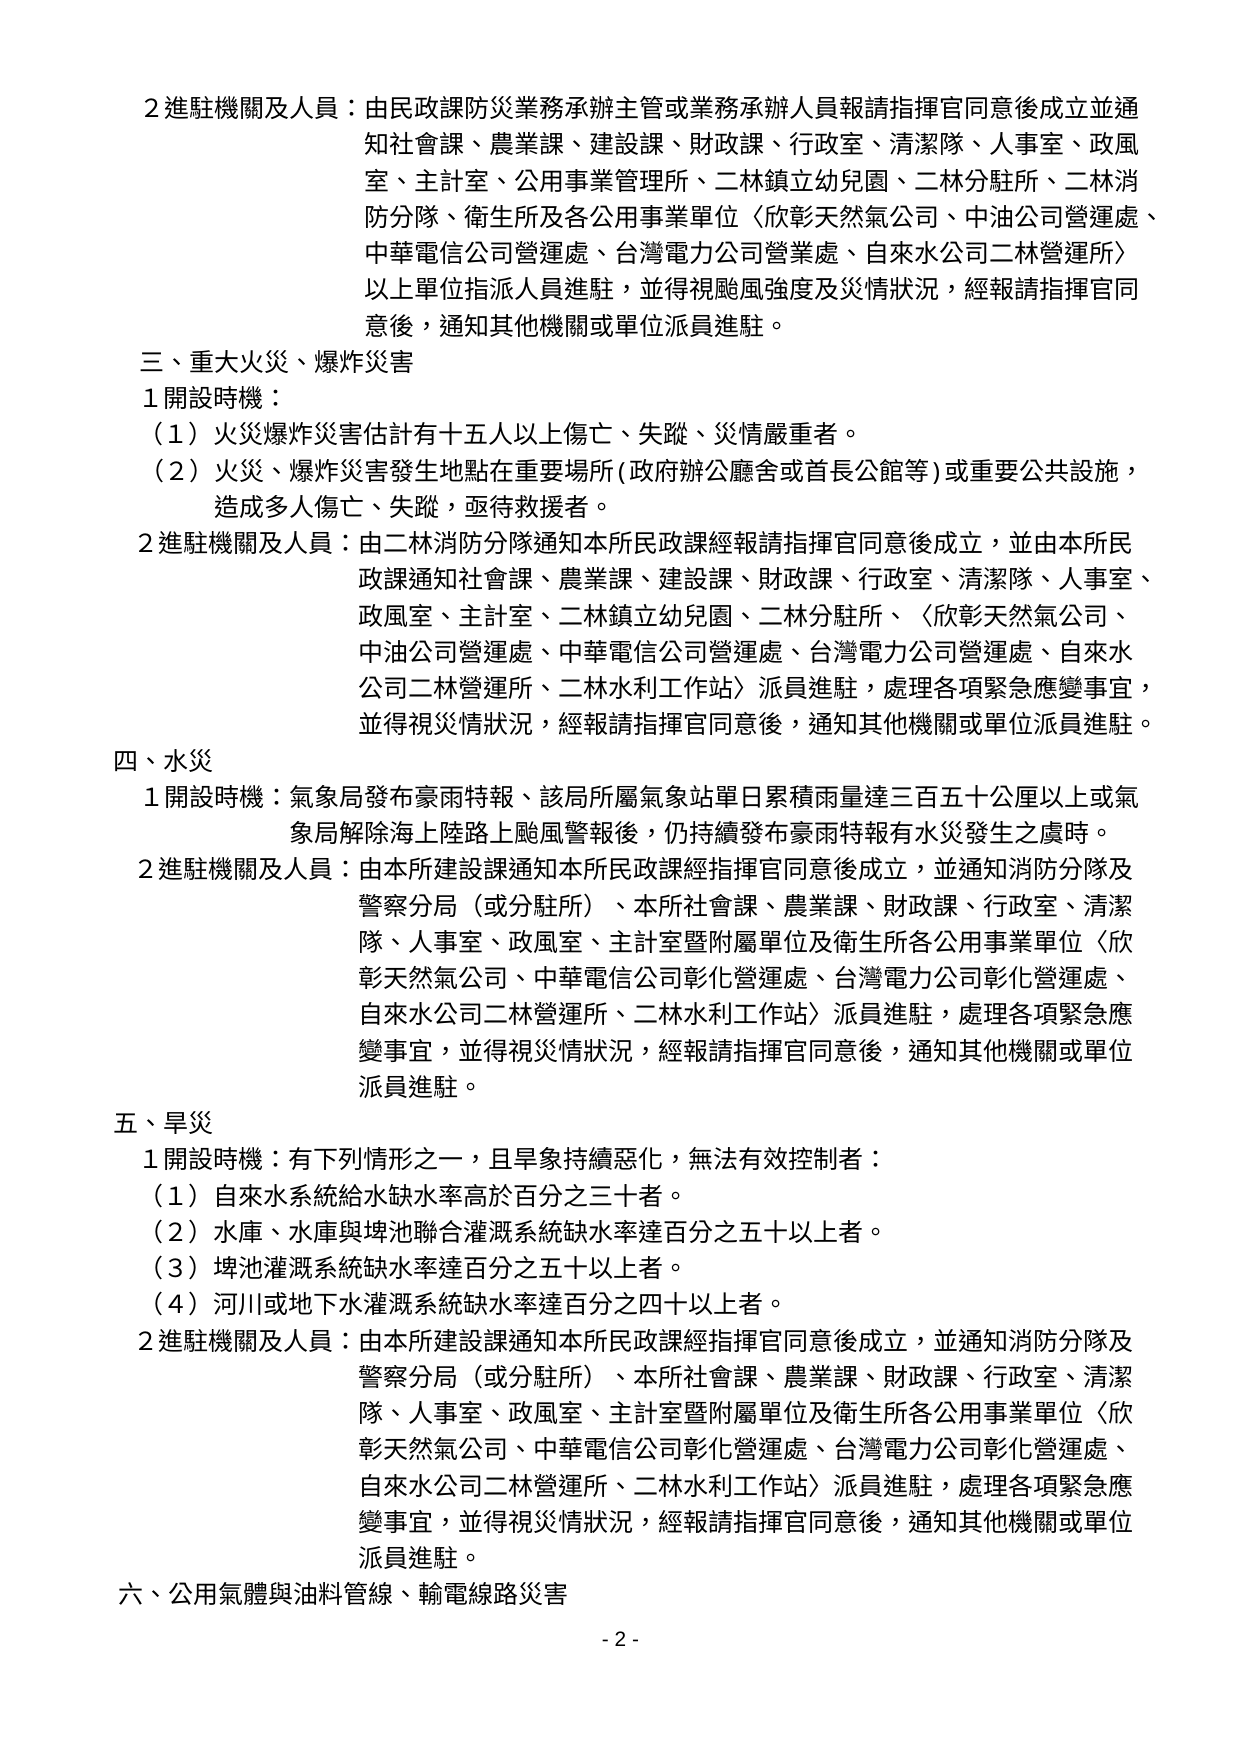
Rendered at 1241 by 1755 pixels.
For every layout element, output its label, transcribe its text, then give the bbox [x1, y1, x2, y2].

text 五、旱災 [89, 1104, 1152, 1140]
text ２進駐機關及人員：由本所建設課通知本所民政課經指揮官同意後成立，並通知消防分隊及警察分局（或分駐所）、本所社會課、農業課、財政課、行政室、清潔隊、人事室、政風室、主計室暨附屬單位及衛生所各公用事業單位〈欣彰天然氣公司、中華電信公司彰化營運處、台灣電力公司彰化營運處、自來水公司二林營運所、二林水利工作站〉派員進駐，處理各項緊急應變事宜，並得視災情狀況，經報請指揮官同意後，通知其他機關或單位派員進駐。 [133, 850, 1152, 1104]
text 三、重大火災、爆炸災害 [139, 342, 1152, 379]
text １開設時機：氣象局發布豪雨特報、該局所屬氣象站單日累積雨量達三百五十公厘以上或氣象局解除海上陸路上颱風警報後，仍持續發布豪雨特報有水災發生之虞時。 [139, 777, 1152, 850]
text （１）自來水系統給水缺水率高於百分之三十者。 [89, 1176, 1152, 1212]
text （２）火災、爆炸災害發生地點在重要場所(政府辦公廳舍或首長公館等)或重要公共設施，造成多人傷亡、失蹤，亟待救援者。 [139, 451, 1152, 524]
text （３）埤池灌溉系統缺水率達百分之五十以上者。 [89, 1249, 1152, 1285]
text （４）河川或地下水灌溉系統缺水率達百分之四十以上者。 [89, 1285, 1152, 1321]
text （２）水庫、水庫與埤池聯合灌溉系統缺水率達百分之五十以上者。 [89, 1212, 1152, 1249]
text １開設時機：有下列情形之一，且旱象持續惡化，無法有效控制者： [89, 1140, 1152, 1176]
text １開設時機： [89, 379, 1152, 415]
text ２進駐機關及人員：由二林消防分隊通知本所民政課經報請指揮官同意後成立，並由本所民政課通知社會課、農業課、建設課、財政課、行政室、清潔隊、人事室、政風室、主計室、二林鎮立幼兒園、二林分駐所、〈欣彰天然氣公司、中油公司營運處、中華電信公司營運處、台灣電力公司營運處、自來水公司二林營運所、二林水利工作站〉派員進駐，處理各項緊急應變事宜，並得視災情狀況，經報請指揮官同意後，通知其他機關或單位派員進駐。 [133, 524, 1152, 741]
text ２進駐機關及人員：由本所建設課通知本所民政課經指揮官同意後成立，並通知消防分隊及警察分局（或分駐所）、本所社會課、農業課、財政課、行政室、清潔隊、人事室、政風室、主計室暨附屬單位及衛生所各公用事業單位〈欣彰天然氣公司、中華電信公司彰化營運處、台灣電力公司彰化營運處、自來水公司二林營運所、二林水利工作站〉派員進駐，處理各項緊急應變事宜，並得視災情狀況，經報請指揮官同意後，通知其他機關或單位派員進駐。 [133, 1321, 1152, 1575]
text ２進駐機關及人員：由民政課防災業務承辦主管或業務承辦人員報請指揮官同意後成立並通知社會課、農業課、建設課、財政課、行政室、清潔隊、人事室、政風室、主計室、公用事業管理所、二林鎮立幼兒園、二林分駐所、二林消防分隊、衛生所及各公用事業單位〈欣彰天然氣公司、中油公司營運處、中華電信公司營運處、台灣電力公司營業處、自來水公司二林營運所〉以上單位指派人員進駐，並得視颱風強度及災情狀況，經報請指揮官同意後，通知其他機關或單位派員進駐。 [139, 89, 1152, 342]
text 四、水災 [89, 741, 1152, 777]
text 六、公用氣體與油料管線、輸電線路災害 [118, 1575, 1152, 1611]
text （１）火災爆炸災害估計有十五人以上傷亡、失蹤、災情嚴重者。 [89, 415, 1152, 451]
